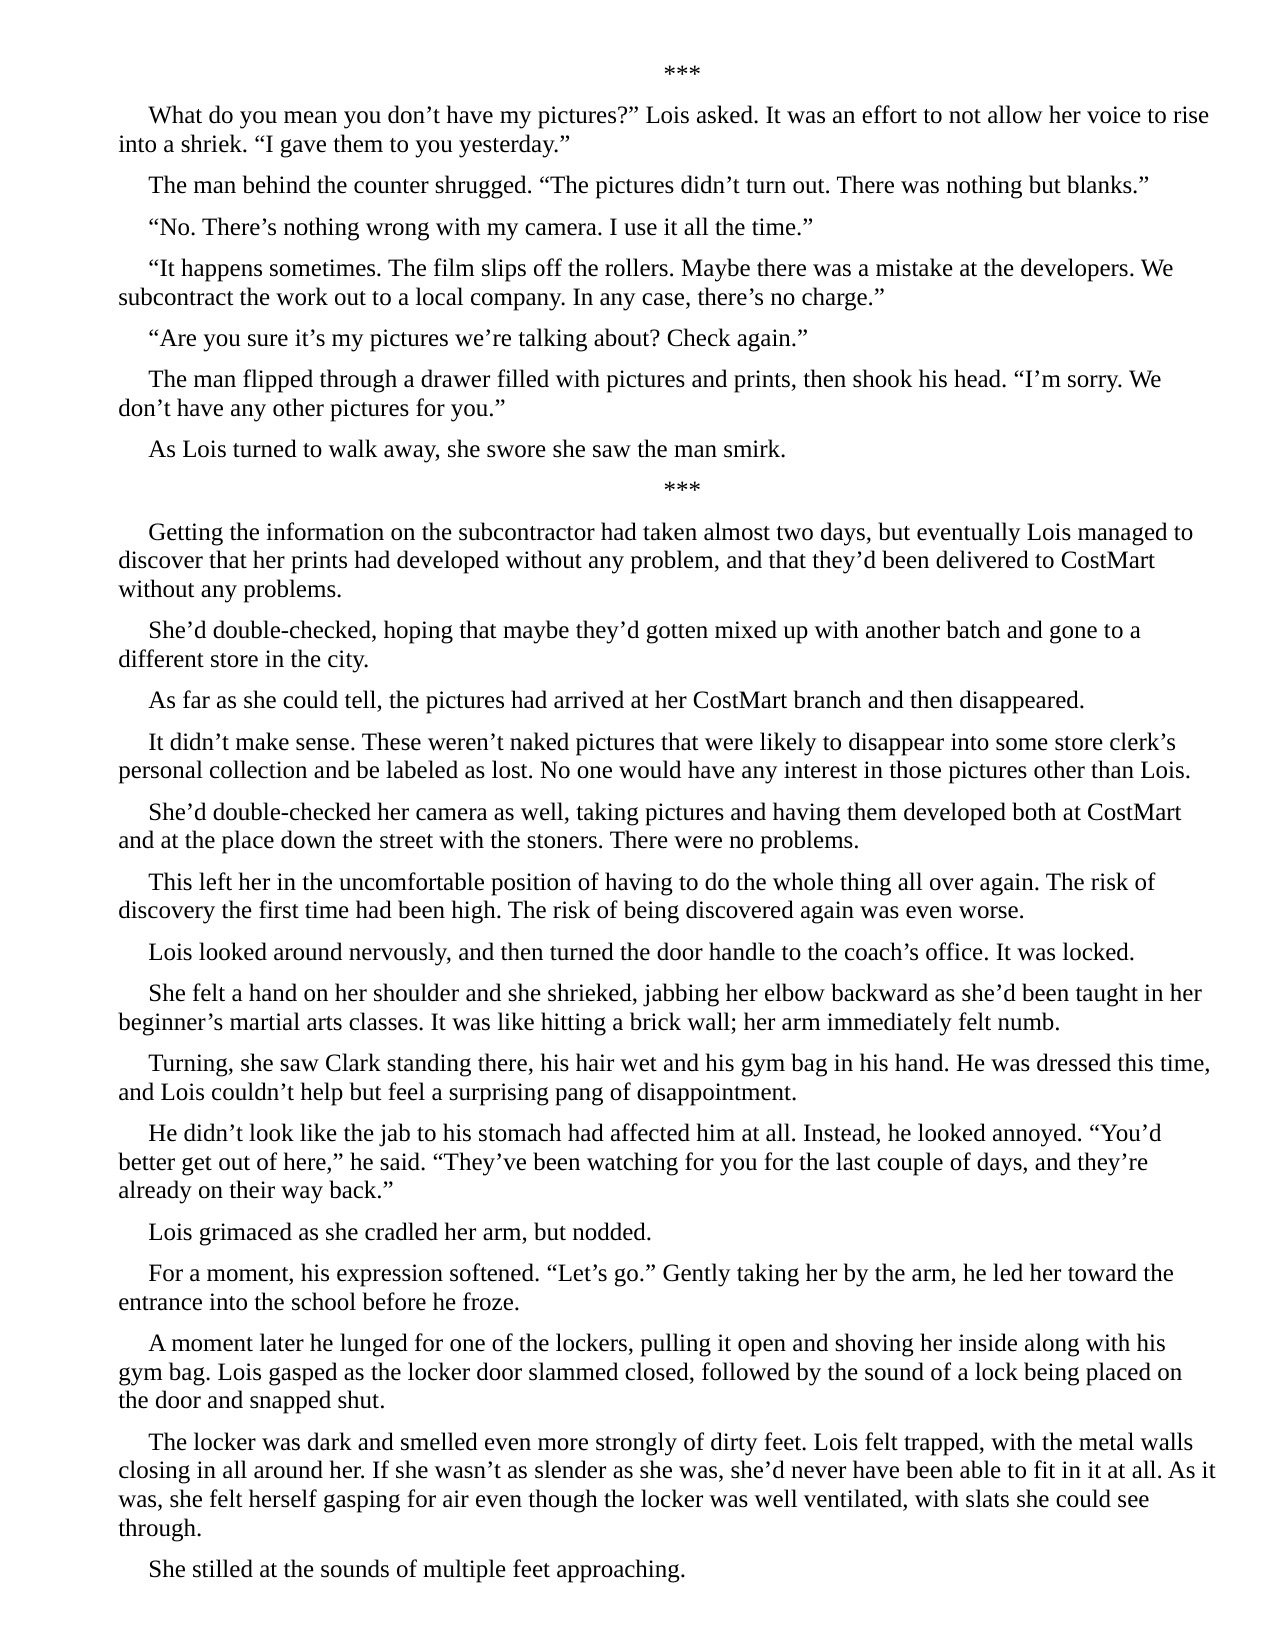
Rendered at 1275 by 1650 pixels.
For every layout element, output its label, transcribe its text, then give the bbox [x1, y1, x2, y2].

text Lois looked around nervously, and then turned the door handle to the coach’s office. It was locked. [118, 937, 1216, 965]
text *** [118, 59, 1216, 88]
text The man flipped through a drawer filled with pictures and prints, then shook his head. “I’m sorry. We don’t have any other pictures for you.” [118, 364, 1216, 422]
text She felt a hand on her shoulder and she shrieked, jabbing her elbow backward as she’d been taught in her beginner’s martial arts classes. It was like hitting a brick wall; her arm immediately felt numb. [118, 978, 1216, 1035]
text He didn’t look like the jab to his stomach had affected him at all. Instead, he looked annoyed. “You’d better get out of here,” he said. “They’ve been watching for you for the last couple of days, and they’re already on their way back.” [118, 1118, 1216, 1204]
text *** [118, 475, 1216, 504]
text “Are you sure it’s my pictures we’re talking about? Check again.” [118, 323, 1216, 352]
text A moment later he lunged for one of the lockers, pulling it open and shoving her inside along with his gym bag. Lois gasped as the locker door slammed closed, followed by the sound of a lock being placed on the door and snapped shut. [118, 1328, 1216, 1414]
text “It happens sometimes. The film slips off the rollers. Maybe there was a mistake at the developers. We subcontract the work out to a local company. In any case, there’s no charge.” [118, 253, 1216, 310]
text For a moment, his expression softened. “Let’s go.” Gently taking her by the arm, he led her toward the entrance into the school before he froze. [118, 1258, 1216, 1315]
text She’d double-checked her camera as well, taking pictures and having them developed both at CostMart and at the place down the street with the stoners. There were no problems. [118, 797, 1216, 854]
text Lois grimaced as she cradled her arm, but nodded. [118, 1217, 1216, 1245]
text Getting the information on the subcontractor had taken almost two days, but eventually Lois managed to discover that her prints had developed without any problem, and that they’d been delivered to CostMart without any problems. [118, 517, 1216, 603]
text “No. There’s nothing wrong with my camera. I use it all the time.” [118, 212, 1216, 240]
text The locker was dark and smelled even more strongly of dirty feet. Lois felt trapped, with the metal walls closing in all around her. If she wasn’t as slender as she was, she’d never have been able to fit in it at all. As it was, she felt herself gasping for air even though the locker was well ventilated, with slats she could see through. [118, 1427, 1216, 1542]
text It didn’t make sense. These weren’t naked pictures that were likely to disappear into some store clerk’s personal collection and be labeled as lost. No one would have any interest in those pictures other than Lois. [118, 727, 1216, 784]
text What do you mean you don’t have my pictures?” Lois asked. It was an effort to not allow her voice to rise into a shriek. “I gave them to you yesterday.” [118, 100, 1216, 158]
text This left her in the uncomfortable position of having to do the whole thing all over again. The risk of discovery the first time had been high. The risk of being discovered again was even worse. [118, 867, 1216, 924]
text The man behind the counter shrugged. “The pictures didn’t turn out. There was nothing but blanks.” [118, 170, 1216, 199]
text She’d double-checked, hoping that maybe they’d gotten mixed up with another batch and gone to a different store in the city. [118, 615, 1216, 673]
text Turning, she saw Clark standing there, his hair wet and his gym bag in his hand. He was dressed this time, and Lois couldn’t help but feel a surprising pang of disappointment. [118, 1048, 1216, 1105]
text As far as she could tell, the pictures had arrived at her CostMart branch and then disappeared. [118, 685, 1216, 714]
text She stilled at the sounds of multiple feet approaching. [118, 1554, 1216, 1583]
text As Lois turned to walk away, she swore she saw the man smirk. [118, 434, 1216, 463]
